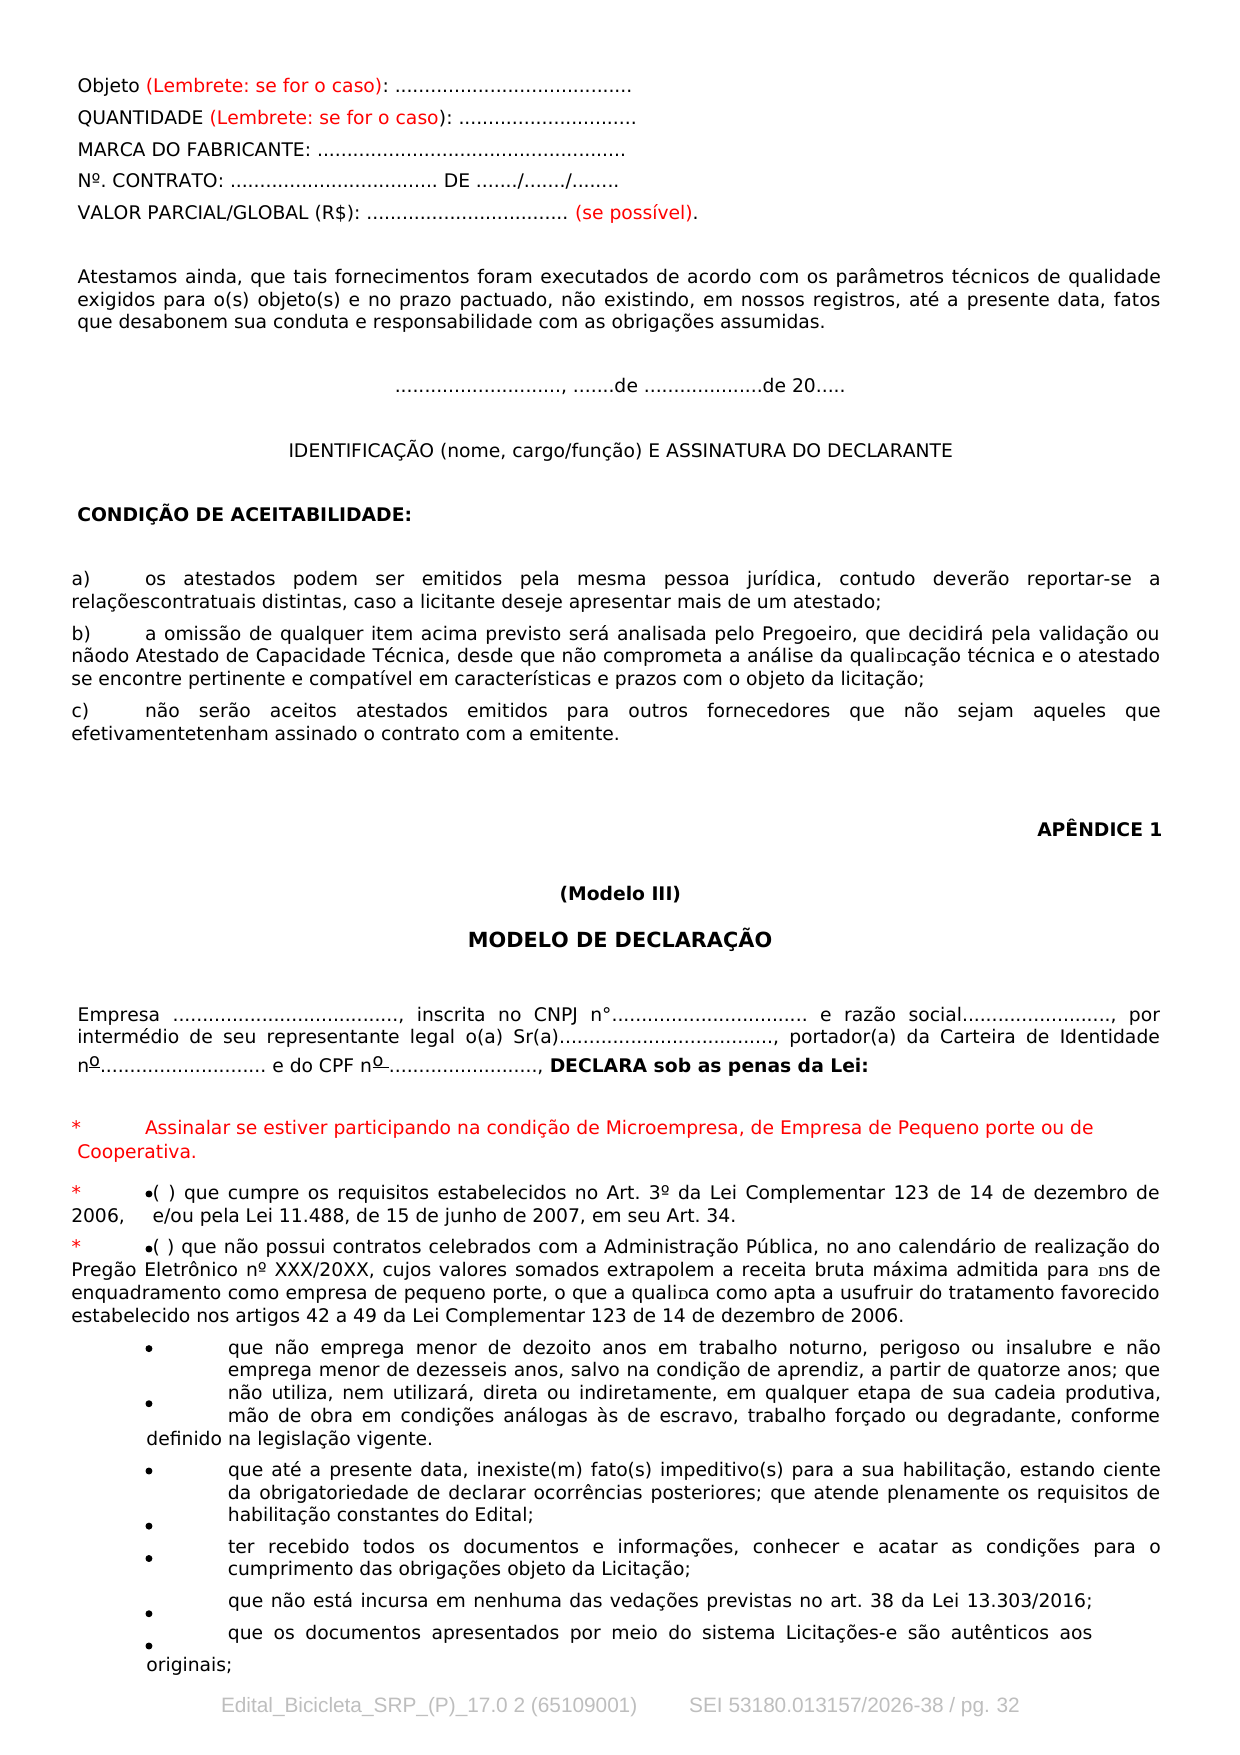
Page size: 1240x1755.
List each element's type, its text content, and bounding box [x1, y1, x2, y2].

text MARCA DO FABRICANTE: .................................................... [77, 139, 1162, 161]
text (Modelo III) [79, 883, 1162, 905]
text Nº. CONTRATO: ................................... DE ......./......./........ [77, 170, 1162, 192]
text Cooperativa. [77, 1141, 1168, 1163]
list ( ) que não possui contratos celebrados com a Administração Pública, no ano calendário de realização do Pregão Eletrônico nº XXX/20XX, cujos valores somados extrapolem a receita bruta máxima admitida para ns de enquadramento como empresa de pequeno porte, o que a qualica como apta a usufruir do tratamento favorecido estabelecido nos artigos 42 a 49 da Lei Complementar 123 de 14 de dezembro de 2006. [71, 1237, 1162, 1327]
text que não está incursa em nenhuma das vedações previstas no art. 38 da Lei 13.303/2016; que os documentos apresentados por meio do sistema Licitações-e são autênticos aos originais; [146, 1590, 1093, 1675]
text que até a presente data, inexiste(m) fato(s) impeditivo(s) para a sua habilitação, estando ciente da obrigatoriedade de declarar ocorrências posteriores; que atende plenamente os requisitos de habilitação constantes do Edital; [146, 1459, 1162, 1526]
text CONDIÇÃO DE ACEITABILIDADE: [77, 504, 1168, 526]
list Assinalar se estiver participando na condição de Microempresa, de Empresa de Pequeno porte ou de [71, 1117, 1162, 1139]
text Atestamos ainda, que tais fornecimentos foram executados de acordo com os parâmetros técnicos de qualidade exigidos para o(s) objeto(s) e no prazo pactuado, não existindo, em nossos registros, até a presente data, fatos que desabonem sua conduta e responsabilidade com as obrigações assumidas. [77, 266, 1162, 333]
text Objeto (Lembrete: se for o caso): ........................................ [77, 75, 1162, 97]
list ( ) que cumpre os requisitos estabelecidos no Art. 3º da Lei Complementar 123 de 14 de dezembro de 2006, e/ou pela Lei 11.488, de 15 de junho de 2007, em seu Art. 34. [71, 1182, 1162, 1227]
text ter recebido todos os documentos e informações, conhecer e acatar as condições para o cumprimento das obrigações objeto da Licitação; [146, 1536, 1162, 1580]
list a omissão de qualquer item acima previsto será analisada pelo Pregoeiro, que decidirá pela validação ou nãodo Atestado de Capacidade Técnica, desde que não comprometa a análise da qualicação técnica e o atestado se encontre pertinente e compatível em características e prazos com o objeto da licitação; [71, 623, 1162, 690]
text APÊNDICE 1 [71, 819, 1162, 841]
list os atestados podem ser emitidos pela mesma pessoa jurídica, contudo deverão reportar-se a relaçõescontratuais distintas, caso a licitante deseje apresentar mais de um atestado; [71, 568, 1162, 613]
text IDENTIFICAÇÃO (nome, cargo/função) E ASSINATURA DO DECLARANTE [73, 439, 1168, 461]
text que não emprega menor de dezoito anos em trabalho noturno, perigoso ou insalubre e não emprega menor de dezesseis anos, salvo na condição de aprendiz, a partir de quatorze anos; que não utiliza, nem utilizará, direta ou indiretamente, em qualquer etapa de sua cadeia produtiva, mão de obra em condições análogas às de escravo, trabalho forçado ou degradante, conforme definido na legislação vigente. [146, 1337, 1162, 1449]
subtitle MODELO DE DECLARAÇÃO [72, 928, 1168, 952]
text VALOR PARCIAL/GLOBAL (R$): .................................. (se possível). [77, 202, 1162, 224]
text Empresa ......................................, inscrita no CNPJ n°................................. e razão social........................., por intermédio de seu representante legal o(a) Sr(a)...................................., portador(a) da Carteira de Identidade no............................ e do CPF no ........................., DECLARA sob as penas da Lei: [77, 1004, 1162, 1079]
text QUANTIDADE (Lembrete: se for o caso): .............................. [77, 107, 1162, 129]
text ............................, .......de ....................de 20..... [73, 375, 1168, 397]
list não serão aceitos atestados emitidos para outros fornecedores que não sejam aqueles que efetivamentetenham assinado o contrato com a emitente. [71, 700, 1162, 744]
